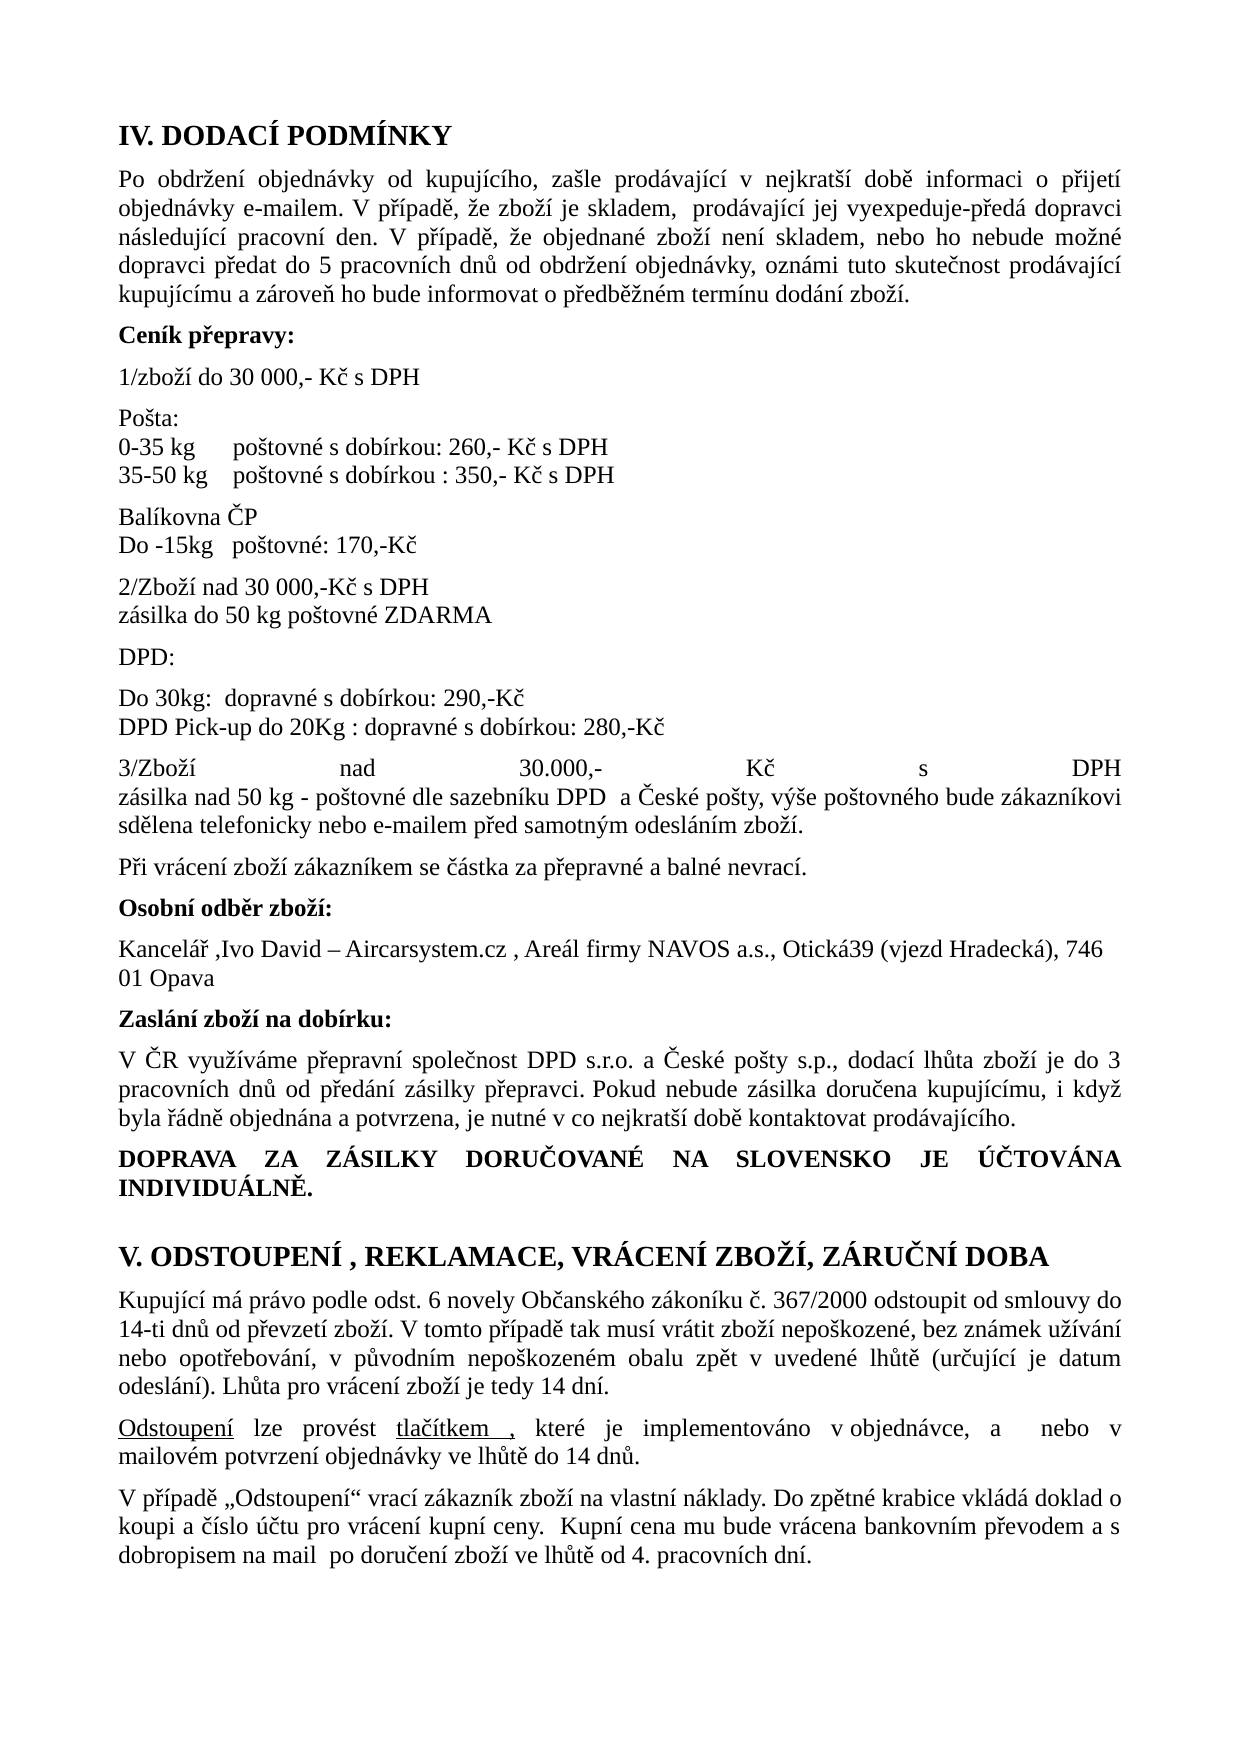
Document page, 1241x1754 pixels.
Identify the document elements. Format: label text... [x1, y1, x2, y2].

text DPD: [118, 642, 1122, 670]
text V případě „Odstoupení“ vrací zákazník zboží na vlastní náklady. Do zpětné krabice vkládá doklad o koupi a číslo účtu pro vrácení kupní ceny. Kupní cena mu bude vrácena bankovním převodem a s dobropisem na mail po doručení zboží ve lhůtě od 4. pracovních dní. [118, 1483, 1122, 1569]
text Do 30kg: dopravné s dobírkou: 290,-Kč DPD Pick-up do 20Kg : dopravné s dobírkou: 280,-Kč [118, 683, 1122, 740]
text Balíkovna ČP Do -15kg poštovné: 170,-Kč [118, 502, 1122, 559]
text V ČR využíváme přepravní společnost DPD s.r.o. a České pošty s.p., dodací lhůta zboží je do 3 pracovních dnů od předání zásilky přepravci. Pokud nebude zásilka doručena kupujícímu, i když byla řádně objednána a potvrzena, je nutné v co nejkratší době kontaktovat prodávajícího. [118, 1045, 1122, 1132]
text Po obdržení objednávky od kupujícího, zašle prodávající v nejkratší době informaci o přijetí objednávky e-mailem. V případě, že zboží je skladem, prodávající jej vyexpeduje-předá dopravci následující pracovní den. V případě, že objednané zboží není skladem, nebo ho nebude možné dopravci předat do 5 pracovních dnů od obdržení objednávky, oznámi tuto skutečnost prodávající kupujícímu a zároveň ho bude informovat o předběžném termínu dodání zboží. [118, 164, 1122, 308]
text Osobní odběr zboží: [118, 893, 1122, 922]
text Ceník přepravy: [118, 320, 1122, 349]
text Při vrácení zboží zákazníkem se částka za přepravné a balné nevrací. [118, 852, 1122, 880]
text 2/Zboží nad 30 000,-Kč s DPH zásilka do 50 kg poštovné ZDARMA [118, 572, 1122, 629]
text DOPRAVA ZA ZÁSILKY DORUČOVANÉ NA SLOVENSKO JE ÚČTOVÁNA INDIVIDUÁLNĚ. [118, 1144, 1122, 1202]
text Kupující má právo podle odst. 6 novely Občanského zákoníku č. 367/2000 odstoupit od smlouvy do 14-ti dnů od převzetí zboží. V tomto případě tak musí vrátit zboží nepoškozené, bez známek užívání nebo opotřebování, v původním nepoškozeném obalu zpět v uvedené lhůtě (určující je datum odeslání). Lhůta pro vrácení zboží je tedy 14 dní. [118, 1285, 1122, 1400]
text Kancelář ,Ivo David – Aircarsystem.cz , Areál firmy NAVOS a.s., Otická39 (vjezd Hradecká), 746 01 Opava [118, 934, 1122, 992]
subtitle V. ODSTOUPENÍ , REKLAMACE, VRÁCENÍ ZBOŽÍ, ZÁRUČNÍ DOBA [118, 1239, 1122, 1273]
subtitle IV. DODACÍ PODMÍNKY [118, 118, 1122, 152]
text 1/zboží do 30 000,- Kč s DPH [118, 362, 1122, 390]
text Odstoupení lze provést tlačítkem , které je implementováno v objednávce, a nebo v mailovém potvrzení objednávky ve lhůtě do 14 dnů. [118, 1413, 1122, 1470]
text Pošta: 0-35 kg poštovné s dobírkou: 260,- Kč s DPH 35-50 kg poštovné s dobírkou : 350,- Kč s DPH [118, 403, 1122, 489]
text Zaslání zboží na dobírku: [118, 1004, 1122, 1033]
text 3/Zboží nad 30.000,- Kč s DPH zásilka nad 50 kg - poštovné dle sazebníku DPD a České pošty, výše poštovného bude zákazníkovi sdělena telefonicky nebo e-mailem před samotným odesláním zboží. [118, 753, 1122, 839]
